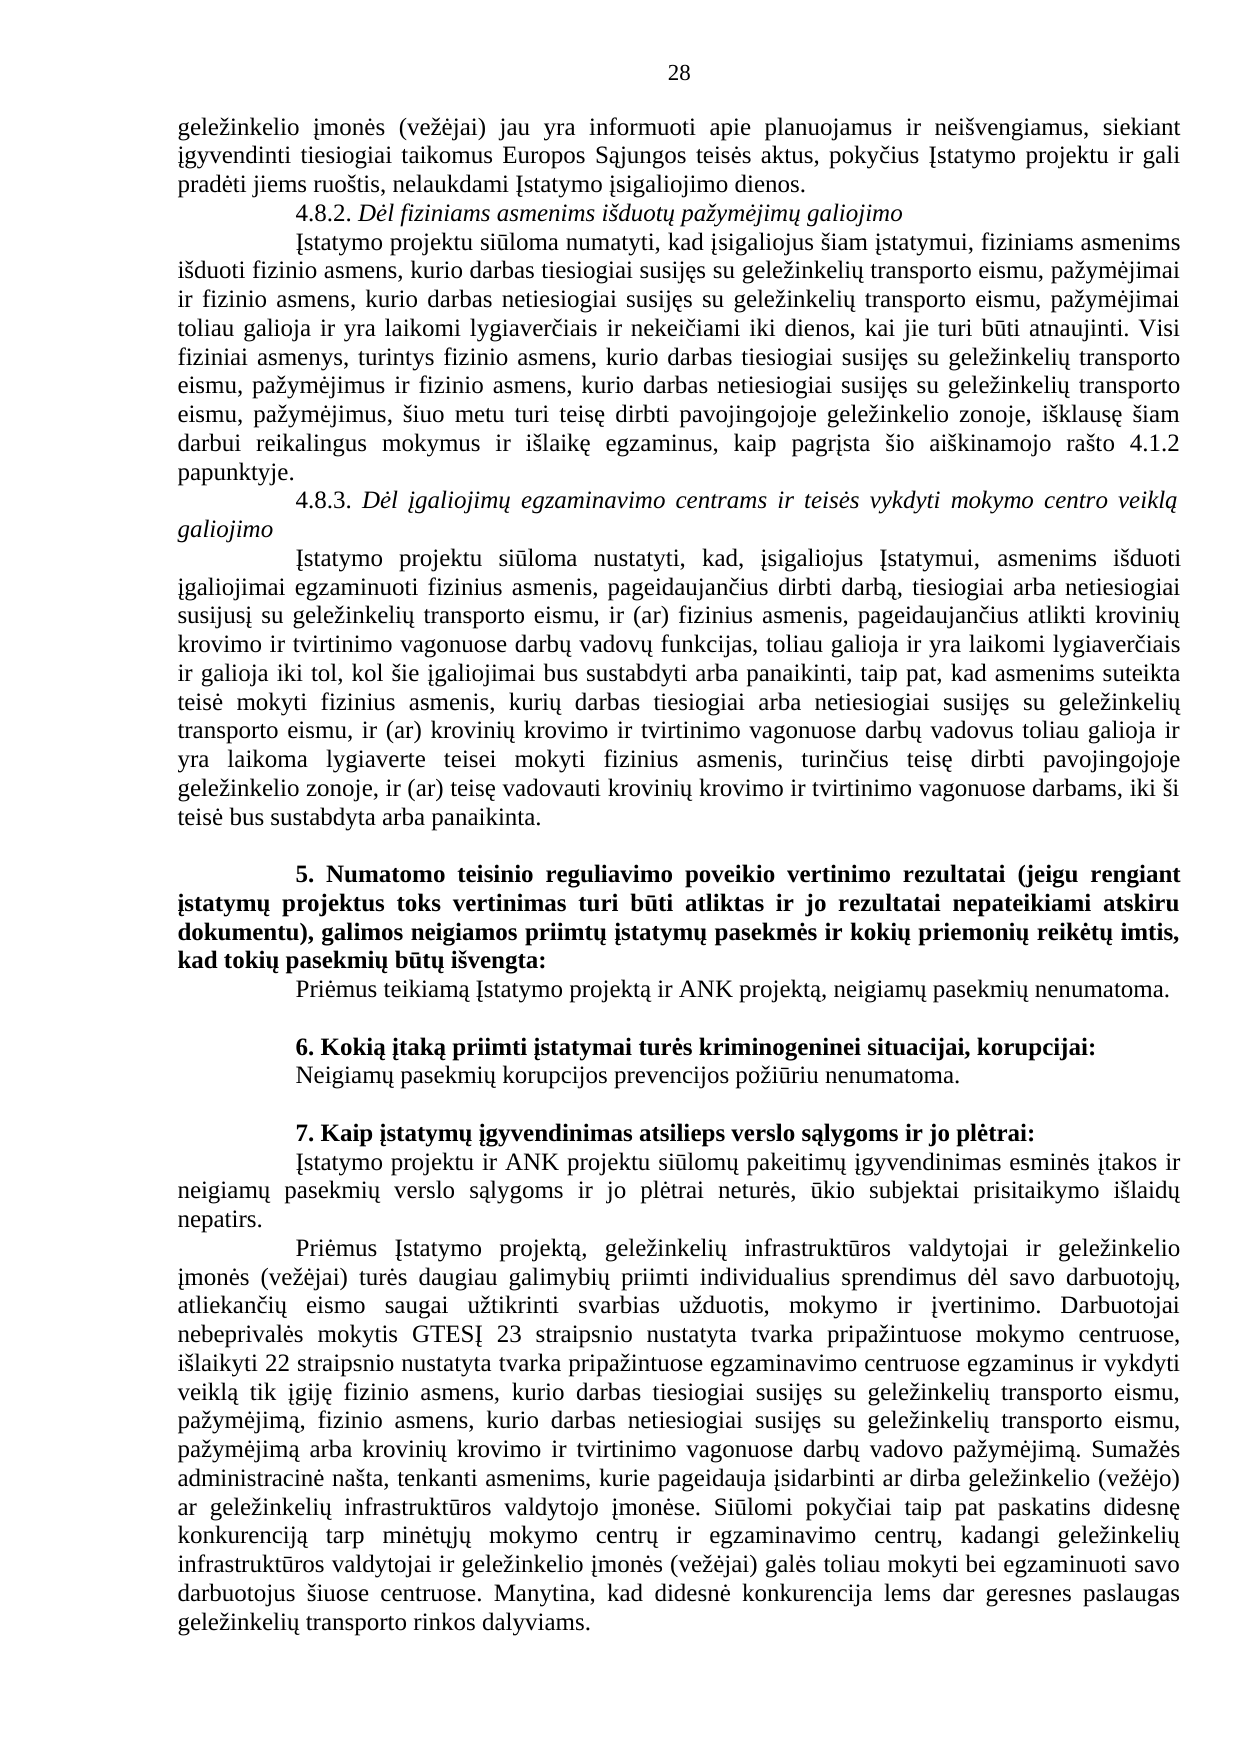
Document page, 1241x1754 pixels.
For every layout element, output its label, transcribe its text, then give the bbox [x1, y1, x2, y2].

text Neigiamų pasekmių korupcijos prevencijos požiūriu nenumatoma. [177, 1061, 1181, 1089]
text Įstatymo projektu siūloma numatyti, kad įsigaliojus šiam įstatymui, fiziniams asmenims išduoti fizinio asmens, kurio darbas tiesiogiai susijęs su geležinkelių transporto eismu, pažymėjimai ir fizinio asmens, kurio darbas netiesiogiai susijęs su geležinkelių transporto eismu, pažymėjimai toliau galioja ir yra laikomi lygiaverčiais ir nekeičiami iki dienos, kai jie turi būti atnaujinti. Visi fiziniai asmenys, turintys fizinio asmens, kurio darbas tiesiogiai susijęs su geležinkelių transporto eismu, pažymėjimus ir fizinio asmens, kurio darbas netiesiogiai susijęs su geležinkelių transporto eismu, pažymėjimus, šiuo metu turi teisę dirbti pavojingojoje geležinkelio zonoje, išklausę šiam darbui reikalingus mokymus ir išlaikę egzaminus, kaip pagrįsta šio aiškinamojo rašto 4.1.2 papunktyje. [177, 227, 1181, 486]
text 4.8.3. Dėl įgaliojimų egzaminavimo centrams ir teisės vykdyti mokymo centro veiklą galiojimo [177, 486, 1181, 543]
text 5. Numatomo teisinio reguliavimo poveikio vertinimo rezultatai (jeigu rengiant įstatymų projektus toks vertinimas turi būti atliktas ir jo rezultatai nepateikiami atskiru dokumentu), galimos neigiamos priimtų įstatymų pasekmės ir kokių priemonių reikėtų imtis, kad tokių pasekmių būtų išvengta: [177, 859, 1181, 974]
text Priėmus Įstatymo projektą, geležinkelių infrastruktūros valdytojai ir geležinkelio įmonės (vežėjai) turės daugiau galimybių priimti individualius sprendimus dėl savo darbuotojų, atliekančių eismo saugai užtikrinti svarbias užduotis, mokymo ir įvertinimo. Darbuotojai nebeprivalės mokytis GTESĮ 23 straipsnio nustatyta tvarka pripažintuose mokymo centruose, išlaikyti 22 straipsnio nustatyta tvarka pripažintuose egzaminavimo centruose egzaminus ir vykdyti veiklą tik įgiję fizinio asmens, kurio darbas tiesiogiai susijęs su geležinkelių transporto eismu, pažymėjimą, fizinio asmens, kurio darbas netiesiogiai susijęs su geležinkelių transporto eismu, pažymėjimą arba krovinių krovimo ir tvirtinimo vagonuose darbų vadovo pažymėjimą. Sumažės administracinė našta, tenkanti asmenims, kurie pageidauja įsidarbinti ar dirba geležinkelio (vežėjo) ar geležinkelių infrastruktūros valdytojo įmonėse. Siūlomi pokyčiai taip pat paskatins didesnę konkurenciją tarp minėtųjų mokymo centrų ir egzaminavimo centrų, kadangi geležinkelių infrastruktūros valdytojai ir geležinkelio įmonės (vežėjai) galės toliau mokyti bei egzaminuoti savo darbuotojus šiuose centruose. Manytina, kad didesnė konkurencija lems dar geresnes paslaugas geležinkelių transporto rinkos dalyviams. [177, 1233, 1181, 1636]
text geležinkelio įmonės (vežėjai) jau yra informuoti apie planuojamus ir neišvengiamus, siekiant įgyvendinti tiesiogiai taikomus Europos Sąjungos teisės aktus, pokyčius Įstatymo projektu ir gali pradėti jiems ruoštis, nelaukdami Įstatymo įsigaliojimo dienos. [177, 112, 1181, 198]
text 4.8.2. Dėl fiziniams asmenims išduotų pažymėjimų galiojimo [177, 198, 1181, 227]
text Įstatymo projektu siūloma nustatyti, kad, įsigaliojus Įstatymui, asmenims išduoti įgaliojimai egzaminuoti fizinius asmenis, pageidaujančius dirbti darbą, tiesiogiai arba netiesiogiai susijusį su geležinkelių transporto eismu, ir (ar) fizinius asmenis, pageidaujančius atlikti krovinių krovimo ir tvirtinimo vagonuose darbų vadovų funkcijas, toliau galioja ir yra laikomi lygiaverčiais ir galioja iki tol, kol šie įgaliojimai bus sustabdyti arba panaikinti, taip pat, kad asmenims suteikta teisė mokyti fizinius asmenis, kurių darbas tiesiogiai arba netiesiogiai susijęs su geležinkelių transporto eismu, ir (ar) krovinių krovimo ir tvirtinimo vagonuose darbų vadovus toliau galioja ir yra laikoma lygiaverte teisei mokyti fizinius asmenis, turinčius teisę dirbti pavojingojoje geležinkelio zonoje, ir (ar) teisę vadovauti krovinių krovimo ir tvirtinimo vagonuose darbams, iki ši teisė bus sustabdyta arba panaikinta. [177, 543, 1181, 831]
text 7. Kaip įstatymų įgyvendinimas atsilieps verslo sąlygoms ir jo plėtrai: [177, 1118, 1181, 1147]
text Įstatymo projektu ir ANK projektu siūlomų pakeitimų įgyvendinimas esminės įtakos ir neigiamų pasekmių verslo sąlygoms ir jo plėtrai neturės, ūkio subjektai prisitaikymo išlaidų nepatirs. [177, 1147, 1181, 1233]
text Priėmus teikiamą Įstatymo projektą ir ANK projektą, neigiamų pasekmių nenumatoma. [177, 974, 1181, 1003]
text 6. Kokią įtaką priimti įstatymai turės kriminogeninei situacijai, korupcijai: [177, 1032, 1181, 1061]
